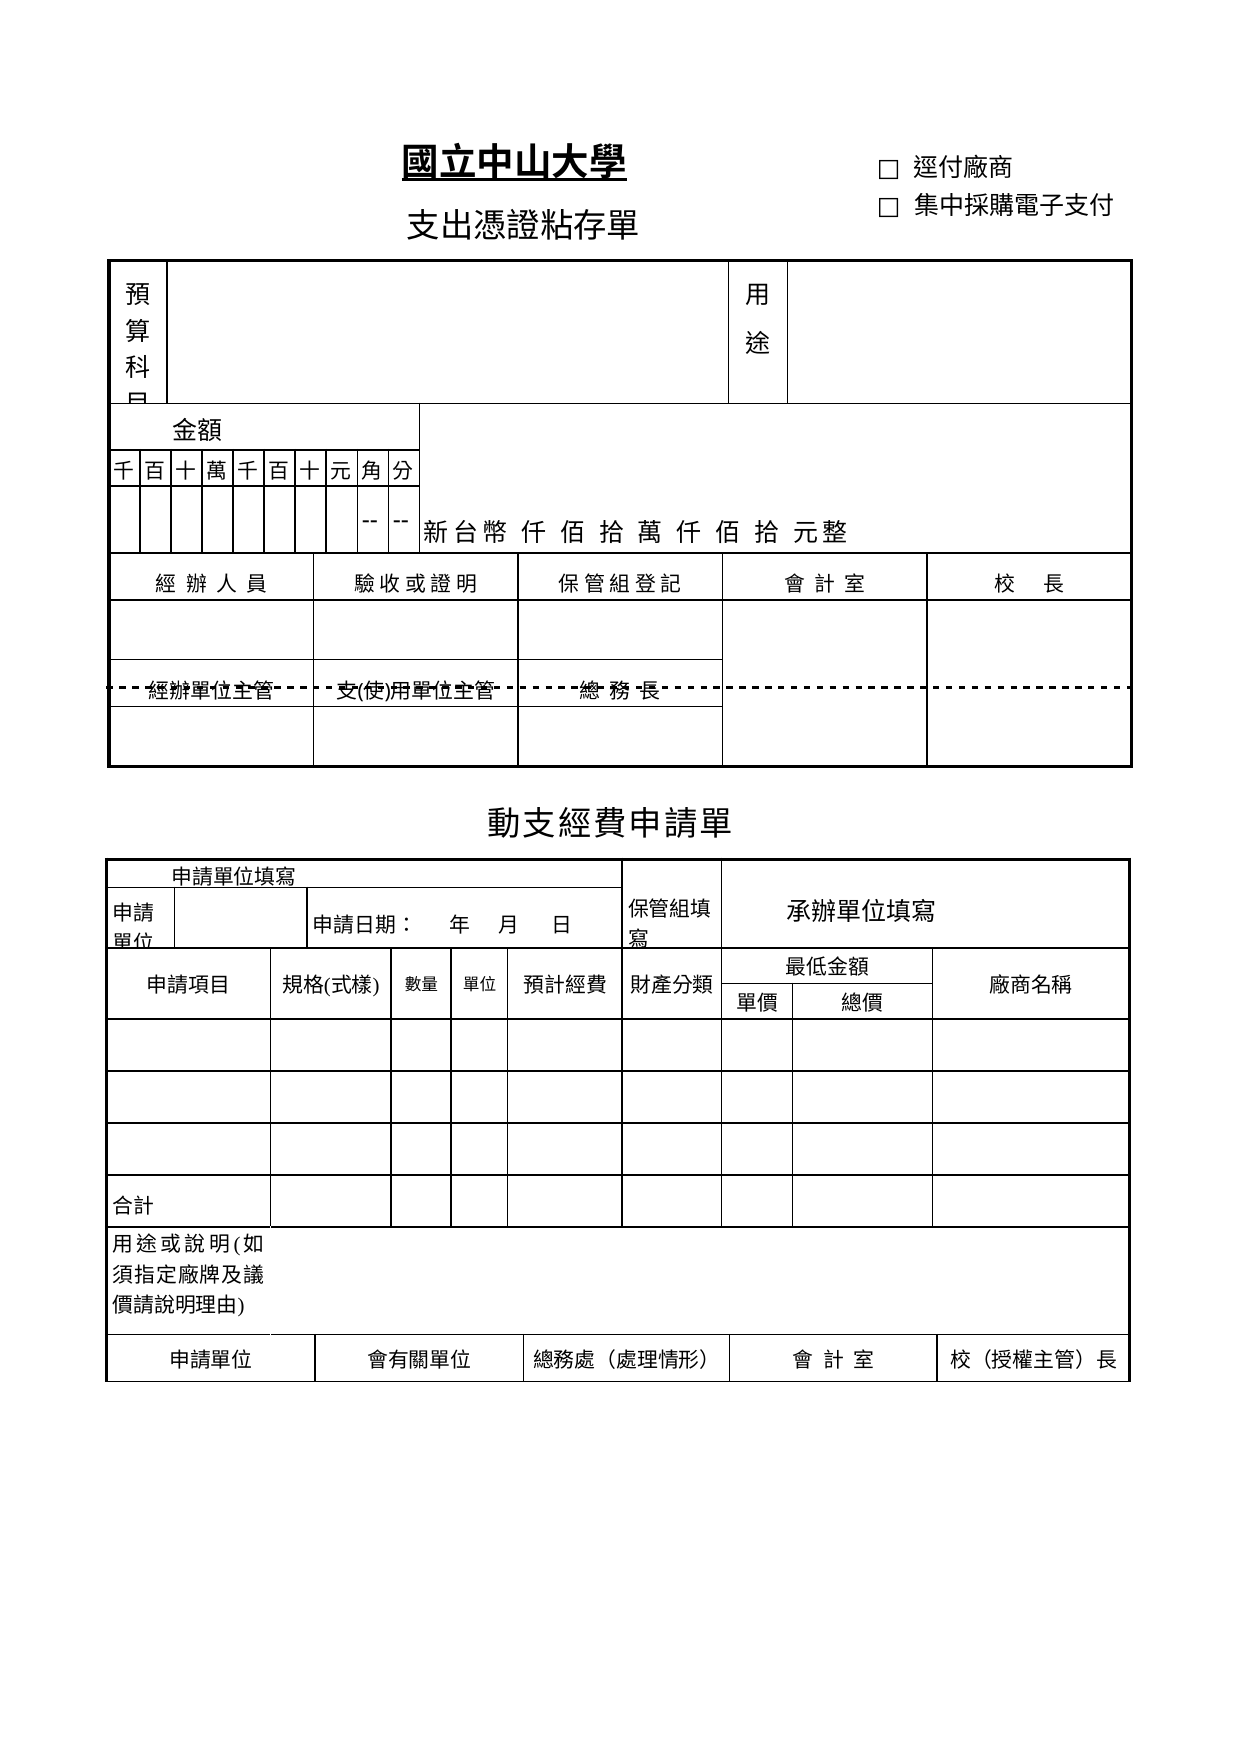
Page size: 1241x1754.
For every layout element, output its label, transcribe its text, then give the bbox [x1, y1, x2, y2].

table_cell 經辦單位主管 [111, 660, 313, 706]
table_cell [793, 1176, 932, 1226]
table_cell 總務處（處理情形） [524, 1335, 729, 1381]
table_cell [111, 487, 139, 552]
table_cell [722, 1072, 792, 1122]
table_cell [271, 1020, 390, 1070]
table_cell [452, 1124, 507, 1174]
table_cell [271, 1072, 390, 1122]
table_cell 分 [389, 451, 419, 485]
table_cell 用途或說明(如須指定廠牌及議價請說明理由) [108, 1228, 270, 1334]
table_cell [271, 1176, 390, 1226]
table_cell [108, 1124, 270, 1174]
table_cell 會 計 室 [723, 554, 926, 599]
table_cell 驗 收 或 證 明 [314, 554, 517, 599]
table_cell [392, 1124, 450, 1174]
table_cell [172, 487, 201, 552]
table_cell [141, 487, 170, 552]
table_cell [271, 1228, 1128, 1334]
table_cell 千 [111, 451, 139, 485]
table_cell 最低金額 [722, 949, 932, 982]
table_cell [296, 487, 325, 552]
table_cell 校（授權主管）長 [938, 1335, 1128, 1381]
table_cell [508, 1020, 621, 1070]
table_cell [722, 1020, 792, 1070]
table_cell 保 管 組 登 記 [519, 554, 722, 599]
table_cell [928, 601, 1130, 765]
table_cell [452, 1072, 507, 1122]
table_cell [793, 1072, 932, 1122]
table_header 承辦單位填寫 [722, 861, 1128, 947]
table_cell [108, 1020, 270, 1070]
text 支出憑證粘存單 [106, 198, 1134, 247]
table_cell 規格(式樣) [271, 949, 390, 1018]
text 動支經費申請單 [116, 797, 1134, 845]
table_cell [933, 1124, 1128, 1174]
table_cell 新台幣 仟 佰 拾 萬 仟 佰 拾 元整 [420, 404, 1130, 552]
table_cell [933, 1072, 1128, 1122]
table_cell 會有關單位 [316, 1335, 523, 1381]
table_cell [392, 1176, 450, 1226]
table_cell 財產分類 [623, 949, 721, 1018]
table_cell 申請項目 [108, 949, 270, 1018]
table_cell [314, 707, 517, 765]
table_cell [723, 601, 926, 765]
table_cell [392, 1020, 450, 1070]
table_cell 千 [234, 451, 263, 485]
table_cell [623, 1020, 721, 1070]
text 國立中山大學 [402, 132, 838, 186]
text □ 逕付廠商 [877, 147, 1117, 184]
table_cell [623, 1072, 721, 1122]
table_cell [108, 1072, 270, 1122]
table_cell [234, 487, 263, 552]
table_cell 總 務 長 [519, 660, 722, 706]
table_cell 單位 [452, 949, 507, 1018]
table_cell 十 [172, 451, 201, 485]
table_cell [623, 1176, 721, 1226]
table_header [788, 262, 1130, 403]
table_cell [271, 1124, 390, 1174]
table_cell [314, 601, 517, 658]
table_cell 十 [296, 451, 325, 485]
table_cell 會 計 室 [730, 1335, 936, 1381]
table_cell 數量 [392, 949, 450, 1018]
table_cell [933, 1020, 1128, 1070]
table_cell [327, 487, 357, 552]
list 集中採購電子支付 [877, 184, 1117, 222]
table_cell [933, 1176, 1128, 1226]
table_cell 申請單位 [108, 1335, 314, 1381]
table_cell 廠商名稱 [933, 949, 1128, 1018]
table_cell -- [358, 487, 388, 552]
table_cell 角 [358, 451, 388, 485]
table_cell [265, 487, 294, 552]
table_cell 經 辦 人 員 [111, 554, 313, 599]
table_cell [722, 1124, 792, 1174]
table_cell 單價 [722, 984, 792, 1018]
table_cell 申請日期： 年 月 日 [308, 888, 621, 947]
table_cell 百 [141, 451, 170, 485]
table_cell 萬 [203, 451, 232, 485]
table_cell 校 長 [928, 554, 1130, 599]
table_cell -- [389, 487, 419, 552]
table_cell 金額 [111, 404, 419, 449]
table_header 申請單位填寫 [108, 861, 621, 887]
table_cell [111, 707, 313, 765]
table_cell [519, 601, 722, 658]
table_cell 支(使)用單位主管 [314, 660, 517, 706]
table_cell [793, 1124, 932, 1174]
table_cell [508, 1072, 621, 1122]
table_cell [203, 487, 232, 552]
table_header [168, 262, 728, 403]
table_cell [508, 1176, 621, 1226]
table_cell [175, 888, 306, 947]
table_header 保管組填寫 [623, 861, 721, 947]
table_cell 元 [327, 451, 357, 485]
table_cell [793, 1020, 932, 1070]
table_cell 申請 單位 [108, 888, 174, 947]
table_header 預算科目 [111, 262, 166, 403]
table_cell [392, 1072, 450, 1122]
table_cell [111, 601, 313, 658]
table_cell [452, 1020, 507, 1070]
table_cell [519, 707, 722, 765]
table_cell 預計經費 [508, 949, 621, 1018]
table_cell [508, 1124, 621, 1174]
table_cell [722, 1176, 792, 1226]
table_cell 百 [265, 451, 294, 485]
table_cell [452, 1176, 507, 1226]
table_cell 總價 [793, 984, 932, 1018]
table_header 用 途 [729, 262, 787, 403]
table_cell [623, 1124, 721, 1174]
table_cell 合計 [108, 1176, 270, 1226]
